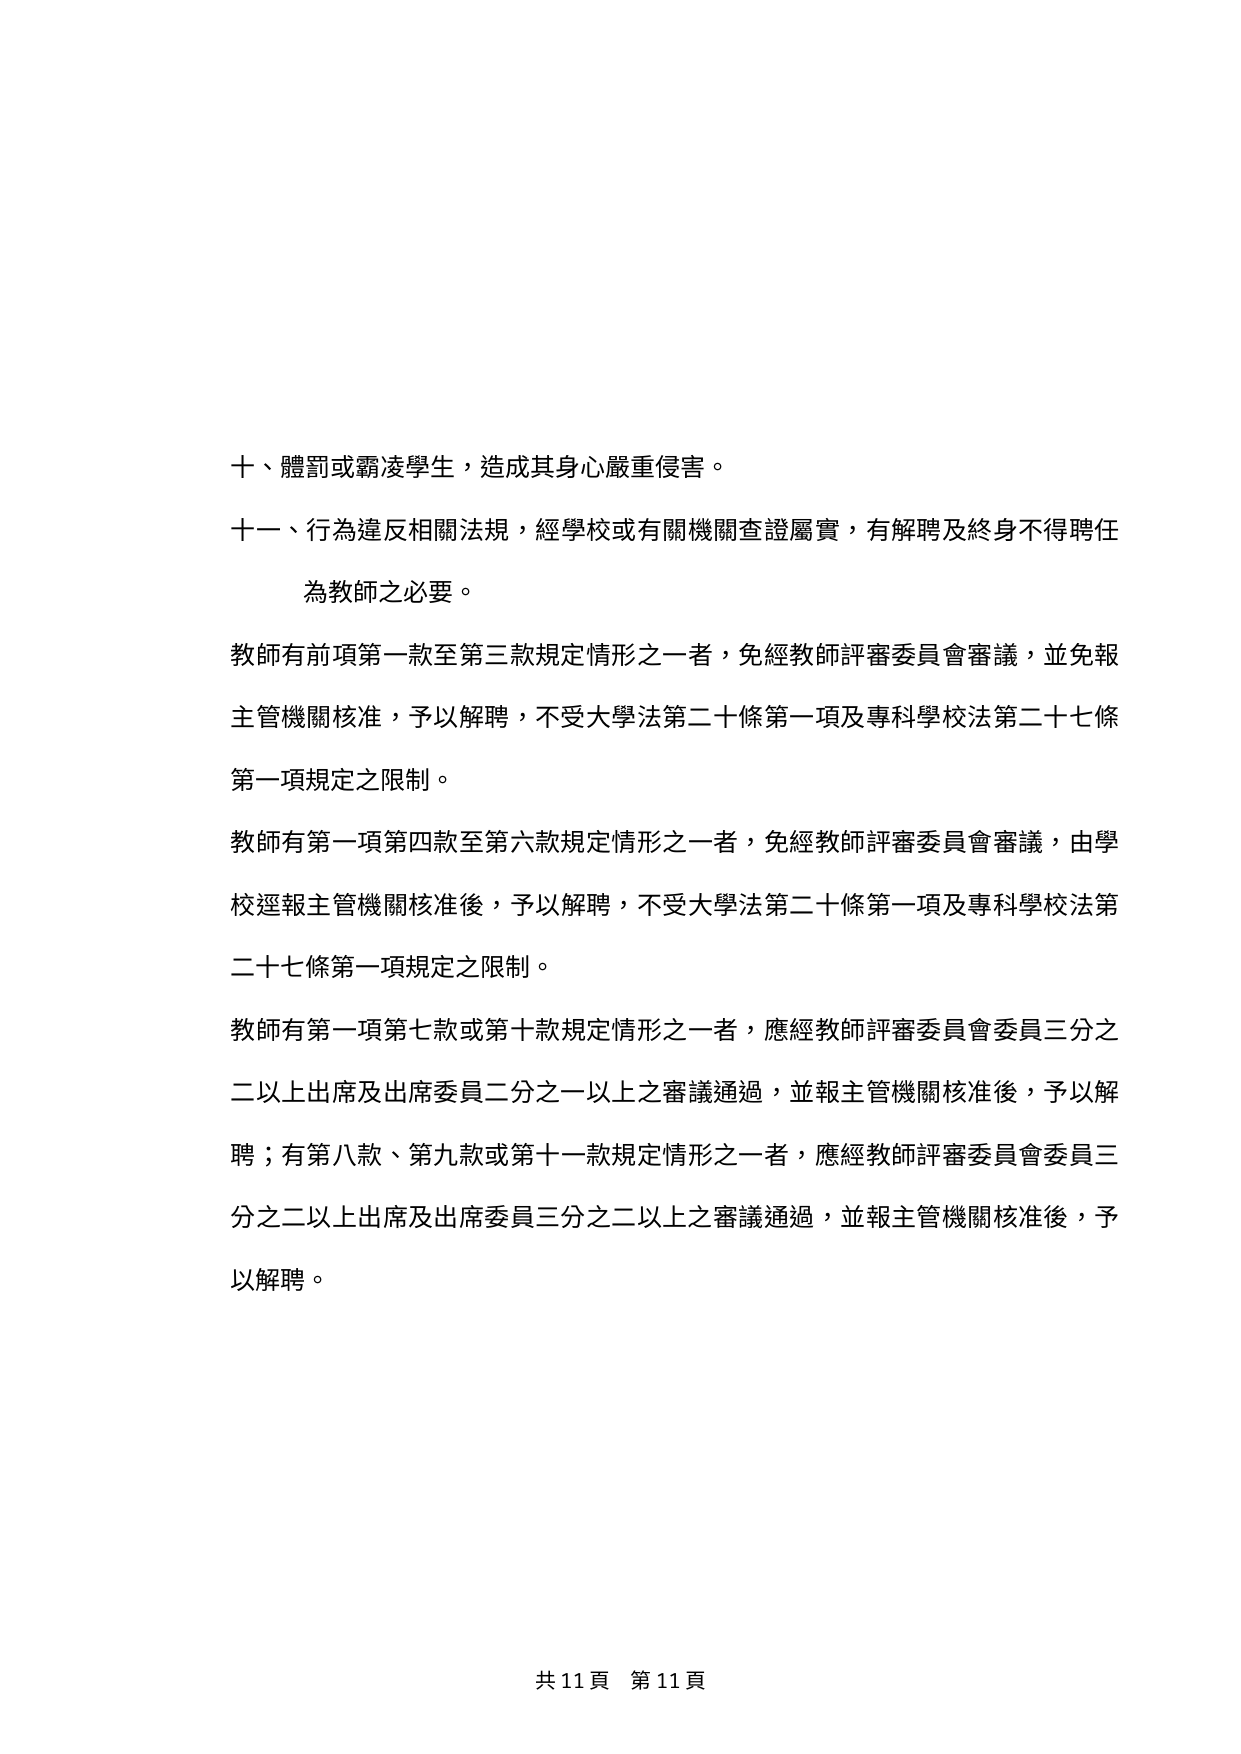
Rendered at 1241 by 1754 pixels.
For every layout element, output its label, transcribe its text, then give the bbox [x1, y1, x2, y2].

text 十、體罰或霸凌學生，造成其身心嚴重侵害。 [230, 424, 1122, 487]
text 十一、行為違反相關法規，經學校或有關機關查證屬實，有解聘及終身不得聘任為教師之必要。 [230, 487, 1122, 612]
text 教師有第一項第七款或第十款規定情形之一者，應經教師評審委員會委員三分之二以上出席及出席委員二分之一以上之審議通過，並報主管機關核准後，予以解聘；有第八款、第九款或第十一款規定情形之一者，應經教師評審委員會委員三分之二以上出席及出席委員三分之二以上之審議通過，並報主管機關核准後，予以解聘。 [230, 987, 1122, 1299]
text 教師有前項第一款至第三款規定情形之一者，免經教師評審委員會審議，並免報主管機關核准，予以解聘，不受大學法第二十條第一項及專科學校法第二十七條第一項規定之限制。 [230, 612, 1122, 799]
text 教師有第一項第四款至第六款規定情形之一者，免經教師評審委員會審議，由學校逕報主管機關核准後，予以解聘，不受大學法第二十條第一項及專科學校法第二十七條第一項規定之限制。 [230, 799, 1122, 987]
